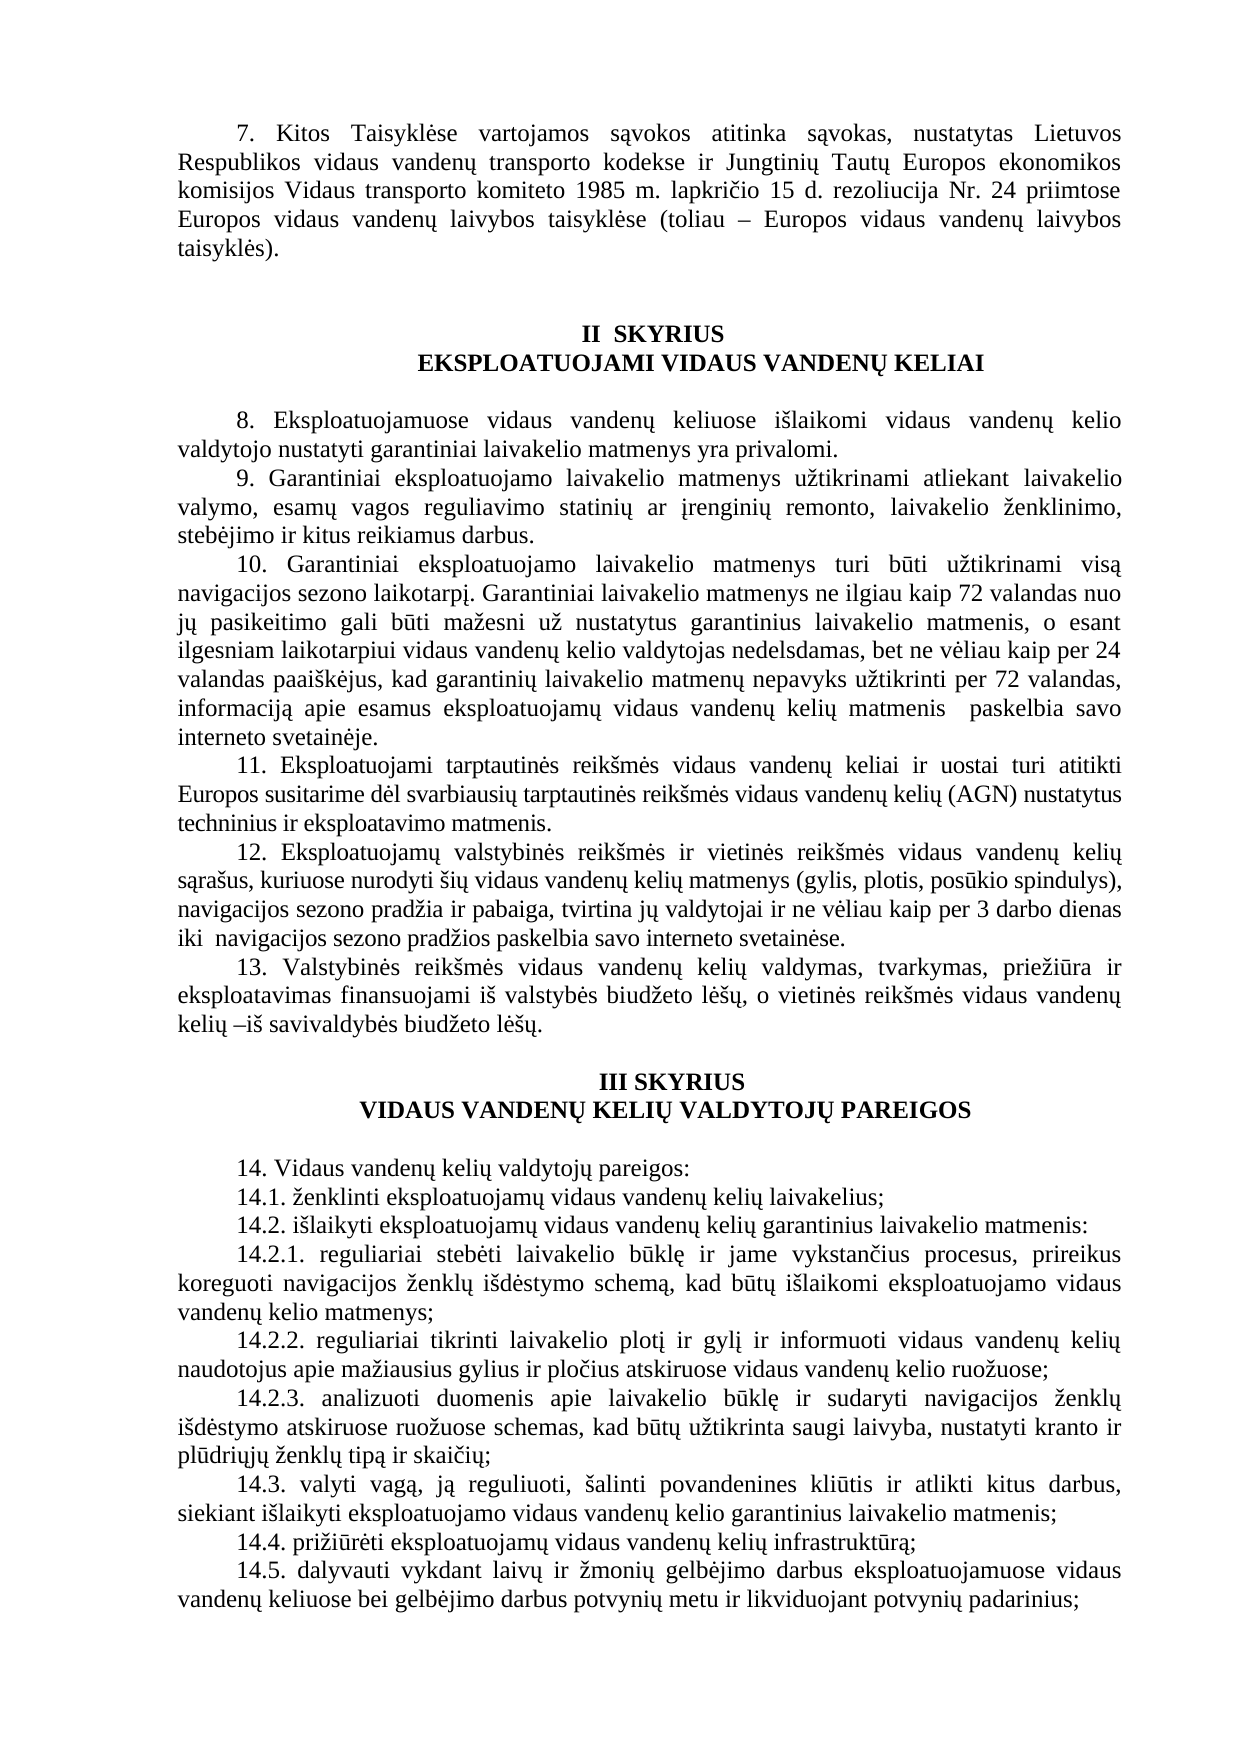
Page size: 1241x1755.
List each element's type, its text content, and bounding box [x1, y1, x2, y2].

text 8. Eksploatuojamuose vidaus vandenų keliuose išlaikomi vidaus vandenų kelio valdytojo nustatyti garantiniai laivakelio matmenys yra privalomi. [177, 406, 1122, 463]
text 14. Vidaus vandenų kelių valdytojų pareigos: [177, 1153, 1122, 1182]
text VIDAUS VANDENŲ KELIŲ VALDYTOJŲ PAREIGOS [215, 1096, 1122, 1124]
text 14.3. valyti vagą, ją reguliuoti, šalinti povandenines kliūtis ir atlikti kitus darbus, siekiant išlaikyti eksploatuojamo vidaus vandenų kelio garantinius laivakelio matmenis; [177, 1469, 1122, 1527]
text 7. Kitos Taisyklėse vartojamos sąvokos atitinka sąvokas, nustatytas Lietuvos Respublikos vidaus vandenų transporto kodekse ir Jungtinių Tautų Europos ekonomikos komisijos Vidaus transporto komiteto 1985 m. lapkričio 15 d. rezoliucija Nr. 24 priimtose Europos vidaus vandenų laivybos taisyklėse (toliau – Europos vidaus vandenų laivybos taisyklės). [177, 118, 1122, 262]
text 11. Eksploatuojami tarptautinės reikšmės vidaus vandenų keliai ir uostai turi atitikti Europos susitarime dėl svarbiausių tarptautinės reikšmės vidaus vandenų kelių (AGN) nustatytus techninius ir eksploatavimo matmenis. [177, 751, 1122, 837]
text 14.4. prižiūrėti eksploatuojamų vidaus vandenų kelių infrastruktūrą; [177, 1527, 1122, 1556]
text 12. Eksploatuojamų valstybinės reikšmės ir vietinės reikšmės vidaus vandenų kelių sąrašus, kuriuose nurodyti šių vidaus vandenų kelių matmenys (gylis, plotis, posūkio spindulys), navigacijos sezono pradžia ir pabaiga, tvirtina jų valdytojai ir ne vėliau kaip per 3 darbo dienas iki navigacijos sezono pradžios paskelbia savo interneto svetainėse. [177, 837, 1122, 952]
text 14.5. dalyvauti vykdant laivų ir žmonių gelbėjimo darbus eksploatuojamuose vidaus vandenų keliuose bei gelbėjimo darbus potvynių metu ir likviduojant potvynių padarinius; [177, 1556, 1122, 1613]
text II SKYRIUS [177, 319, 1122, 348]
text 14.1. ženklinti eksploatuojamų vidaus vandenų kelių laivakelius; [177, 1182, 1122, 1211]
text EKSPLOATUOJAMI VIDAUS VANDENŲ KELIAI [340, 348, 1122, 377]
text 9. Garantiniai eksploatuojamo laivakelio matmenys užtikrinami atliekant laivakelio valymo, esamų vagos reguliavimo statinių ar įrenginių remonto, laivakelio ženklinimo, stebėjimo ir kitus reikiamus darbus. [177, 463, 1122, 549]
text 10. Garantiniai eksploatuojamo laivakelio matmenys turi būti užtikrinami visą navigacijos sezono laikotarpį. Garantiniai laivakelio matmenys ne ilgiau kaip 72 valandas nuo jų pasikeitimo gali būti mažesni už nustatytus garantinius laivakelio matmenis, o esant ilgesniam laikotarpiui vidaus vandenų kelio valdytojas nedelsdamas, bet ne vėliau kaip per 24 valandas paaiškėjus, kad garantinių laivakelio matmenų nepavyks užtikrinti per 72 valandas, informaciją apie esamus eksploatuojamų vidaus vandenų kelių matmenis paskelbia savo interneto svetainėje. [177, 549, 1122, 751]
text 14.2.3. analizuoti duomenis apie laivakelio būklę ir sudaryti navigacijos ženklų išdėstymo atskiruose ruožuose schemas, kad būtų užtikrinta saugi laivyba, nustatyti kranto ir plūdriųjų ženklų tipą ir skaičių; [177, 1383, 1122, 1469]
text 13. Valstybinės reikšmės vidaus vandenų kelių valdymas, tvarkymas, priežiūra ir eksploatavimas finansuojami iš valstybės biudžeto lėšų, o vietinės reikšmės vidaus vandenų kelių –iš savivaldybės biudžeto lėšų. [177, 952, 1122, 1038]
text 14.2. išlaikyti eksploatuojamų vidaus vandenų kelių garantinius laivakelio matmenis: [177, 1211, 1122, 1239]
text 14.2.1. reguliariai stebėti laivakelio būklę ir jame vykstančius procesus, prireikus koreguoti navigacijos ženklų išdėstymo schemą, kad būtų išlaikomi eksploatuojamo vidaus vandenų kelio matmenys; [177, 1239, 1122, 1326]
text III SKYRIUS [215, 1067, 1122, 1096]
text 14.2.2. reguliariai tikrinti laivakelio plotį ir gylį ir informuoti vidaus vandenų kelių naudotojus apie mažiausius gylius ir pločius atskiruose vidaus vandenų kelio ruožuose; [177, 1326, 1122, 1383]
